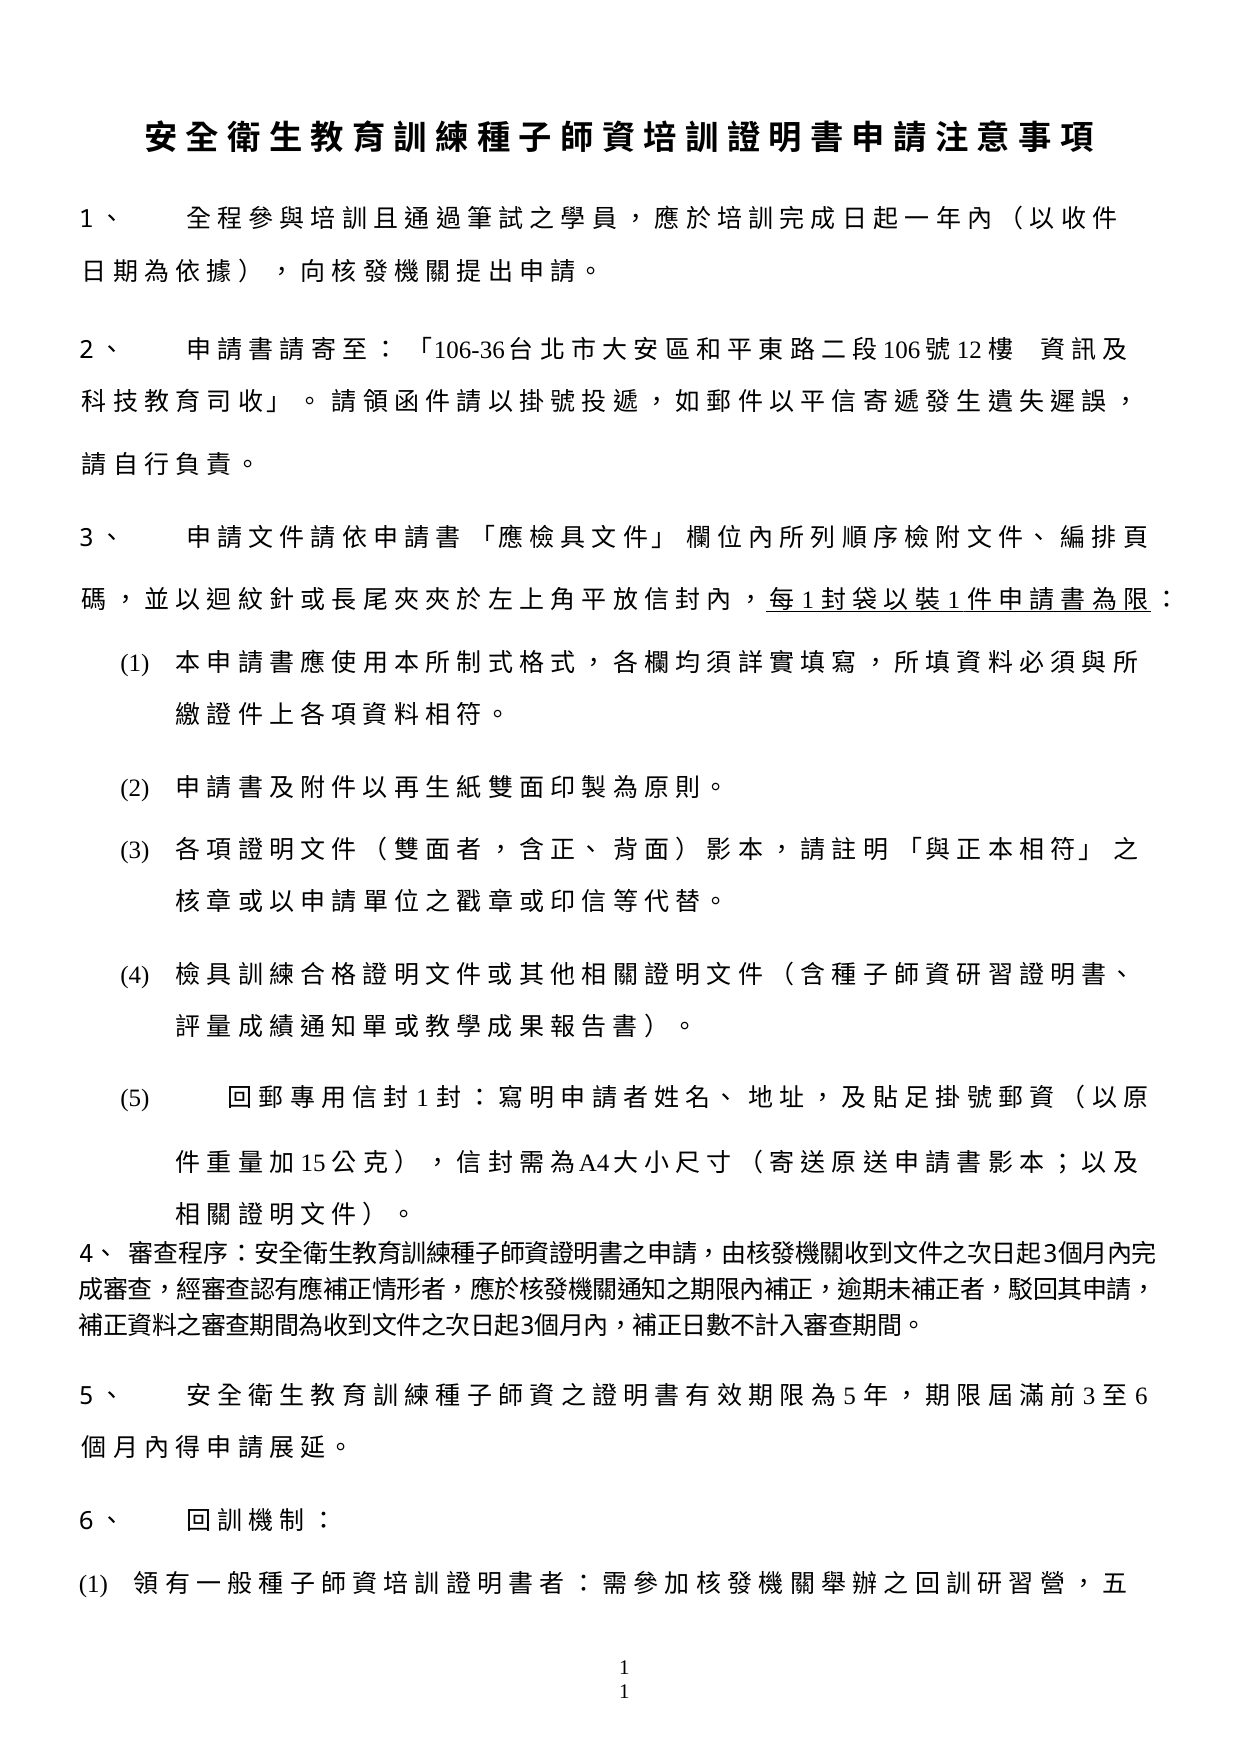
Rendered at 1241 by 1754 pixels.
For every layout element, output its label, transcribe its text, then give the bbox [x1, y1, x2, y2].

list 審查程序：安全衛生教育訓練種子師資證明書之申請，由核發機關收到文件之次日起3個月內完成審查，經審查認有應補正情形者，應於核發機關通知之期限內補正，逾期未補正者，駁回其申請，補正資料之審查期間為收到文件之次日起3個月內，補正日數不計入審查期間。 [78, 1233, 1157, 1342]
list 申請文件請依申請書「應檢具文件」欄位內所列順序檢附文件、編排頁碼，並以迴紋針或長尾夾夾於左上角平放信封內，每1封袋以裝1件申請書為限： [78, 483, 1157, 608]
list 各項證明文件（雙面者，含正、背面）影本，請註明「與正本相符」之核章或以申請單位之戳章或印信等代替。 [116, 796, 1157, 921]
list 領有一般種子師資培訓證明書者：需參加核發機關舉辦之回訓研習營，五 [78, 1529, 1157, 1592]
list 全程參與培訓且通過筆試之學員，應於培訓完成日起一年內（以收件日期為依據），向核發機關提出申請。 [78, 165, 1138, 290]
list 申請書請寄至：「106-36台北市大安區和平東路二段106號12樓 資訊及科技教育司收」。請領函件請以掛號投遞，如郵件以平信寄遞發生遺失遲誤，請自行負責。 [78, 296, 1157, 483]
list 回訓機制： [78, 1467, 1157, 1529]
list 安全衛生教育訓練種子師資之證明書有效期限為5年，期限屆滿前3至6個月內得申請展延。 [78, 1342, 1157, 1467]
list 檢具訓練合格證明文件或其他相關證明文件（含種子師資研習證明書、評量成績通知單或教學成果報告書）。 [116, 921, 1157, 1046]
list 申請書及附件以再生紙雙面印製為原則。 [116, 733, 1157, 796]
text 安全衛生教育訓練種子師資培訓證明書申請注意事項 [78, 93, 1159, 156]
list 回郵專用信封1封：寫明申請者姓名、地址，及貼足掛號郵資（以原件重量加15公克），信封需為A4大小尺寸（寄送原送申請書影本；以及相關證明文件）。 [116, 1046, 1157, 1233]
list 本申請書應使用本所制式格式，各欄均須詳實填寫，所填資料必須與所繳證件上各項資料相符。 [116, 608, 1157, 733]
